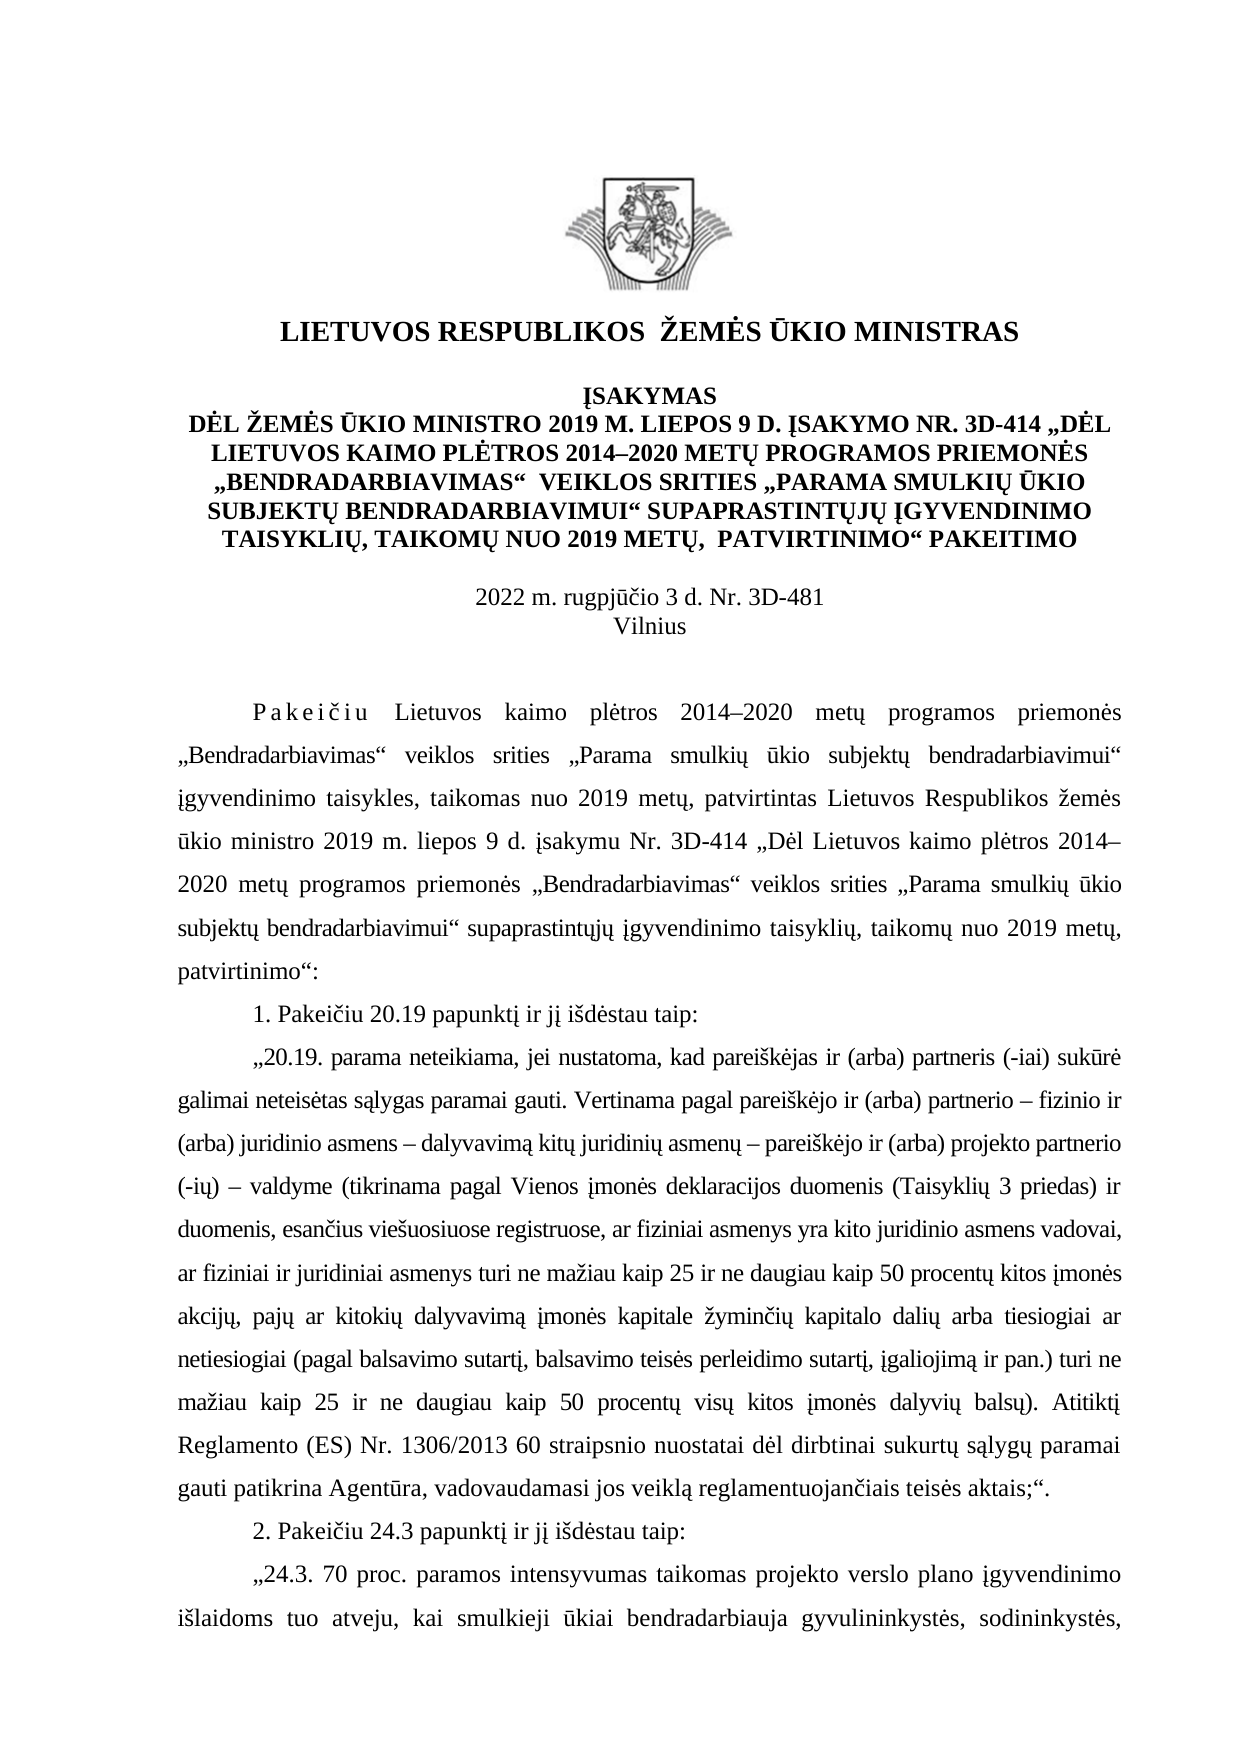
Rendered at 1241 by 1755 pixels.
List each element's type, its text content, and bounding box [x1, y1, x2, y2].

text 2. Pakeičiu 24.3 papunktį ir jį išdėstau taip: [177, 1516, 1122, 1545]
text 2022 m. rugpjūčio 3 d. Nr. 3D-481 [177, 582, 1122, 611]
text „24.3. 70 proc. paramos intensyvumas taikomas projekto verslo plano įgyvendinimo išlaidoms tuo atveju, kai smulkieji ūkiai bendradarbiauja gyvulininkystės, sodininkystės, [177, 1559, 1122, 1631]
text 1. Pakeičiu 20.19 papunktį ir jį išdėstau taip: [177, 999, 1122, 1028]
text Vilnius [177, 611, 1122, 639]
text „20.19. parama neteikiama, jei nustatoma, kad pareiškėjas ir (arba) partneris (-iai) sukūrė galimai neteisėtas sąlygas paramai gauti. Vertinama pagal pareiškėjo ir (arba) partnerio – fizinio ir (arba) juridinio asmens – dalyvavimą kitų juridinių asmenų – pareiškėjo ir (arba) projekto partnerio (-ių) – valdyme (tikrinama pagal Vienos įmonės deklaracijos duomenis (Taisyklių 3 priedas) ir duomenis, esančius viešuosiuose registruose, ar fiziniai asmenys yra kito juridinio asmens vadovai, ar fiziniai ir juridiniai asmenys turi ne mažiau kaip 25 ir ne daugiau kaip 50 procentų kitos įmonės akcijų, pajų ar kitokių dalyvavimą įmonės kapitale žyminčių kapitalo dalių arba tiesiogiai ar netiesiogiai (pagal balsavimo sutartį, balsavimo teisės perleidimo sutartį, įgaliojimą ir pan.) turi ne mažiau kaip 25 ir ne daugiau kaip 50 procentų visų kitos įmonės dalyvių balsų). Atitiktį Reglamento (ES) Nr. 1306/2013 60 straipsnio nuostatai dėl dirbtinai sukurtų sąlygų paramai gauti patikrina Agentūra, vadovaudamasi jos veiklą reglamentuojančiais teisės aktais;“. [177, 1042, 1122, 1502]
text Pakeičiu Lietuvos kaimo plėtros 2014–2020 metų programos priemonės „Bendradarbiavimas“ veiklos srities „Parama smulkių ūkio subjektų bendradarbiavimui“ įgyvendinimo taisykles, taikomas nuo 2019 metų, patvirtintas Lietuvos Respublikos žemės ūkio ministro 2019 m. liepos 9 d. įsakymu Nr. 3D-414 „Dėl Lietuvos kaimo plėtros 2014–2020 metų programos priemonės „Bendradarbiavimas“ veiklos srities „Parama smulkių ūkio subjektų bendradarbiavimui“ supaprastintųjų įgyvendinimo taisyklių, taikomų nuo 2019 metų, patvirtinimo“: [177, 697, 1122, 984]
text DĖL ŽEMĖS ŪKIO MINISTRO 2019 M. LIEPOS 9 D. ĮSAKYMO NR. 3D-414 „DĖL LIETUVOS KAIMO PLĖTROS 2014–2020 METŲ PROGRAMOS PRIEMONĖS „BENDRADARBIAVIMAS“ VEIKLOS SRITIES „PARAMA SMULKIŲ ŪKIO SUBJEKTŲ BENDRADARBIAVIMUi“ SUPAPRASTINTŲJŲ ĮGYVENDINIMO TAISYKLIŲ, taikomų nuo 2019 metų, PATVIRTINIMO“ PAKEITIMO [177, 409, 1122, 553]
text LIETUVOS RESPUBLIKOS ŽEMĖS ŪKIO MINISTRAS [177, 314, 1122, 347]
text ĮSAKYMAS [177, 381, 1122, 409]
